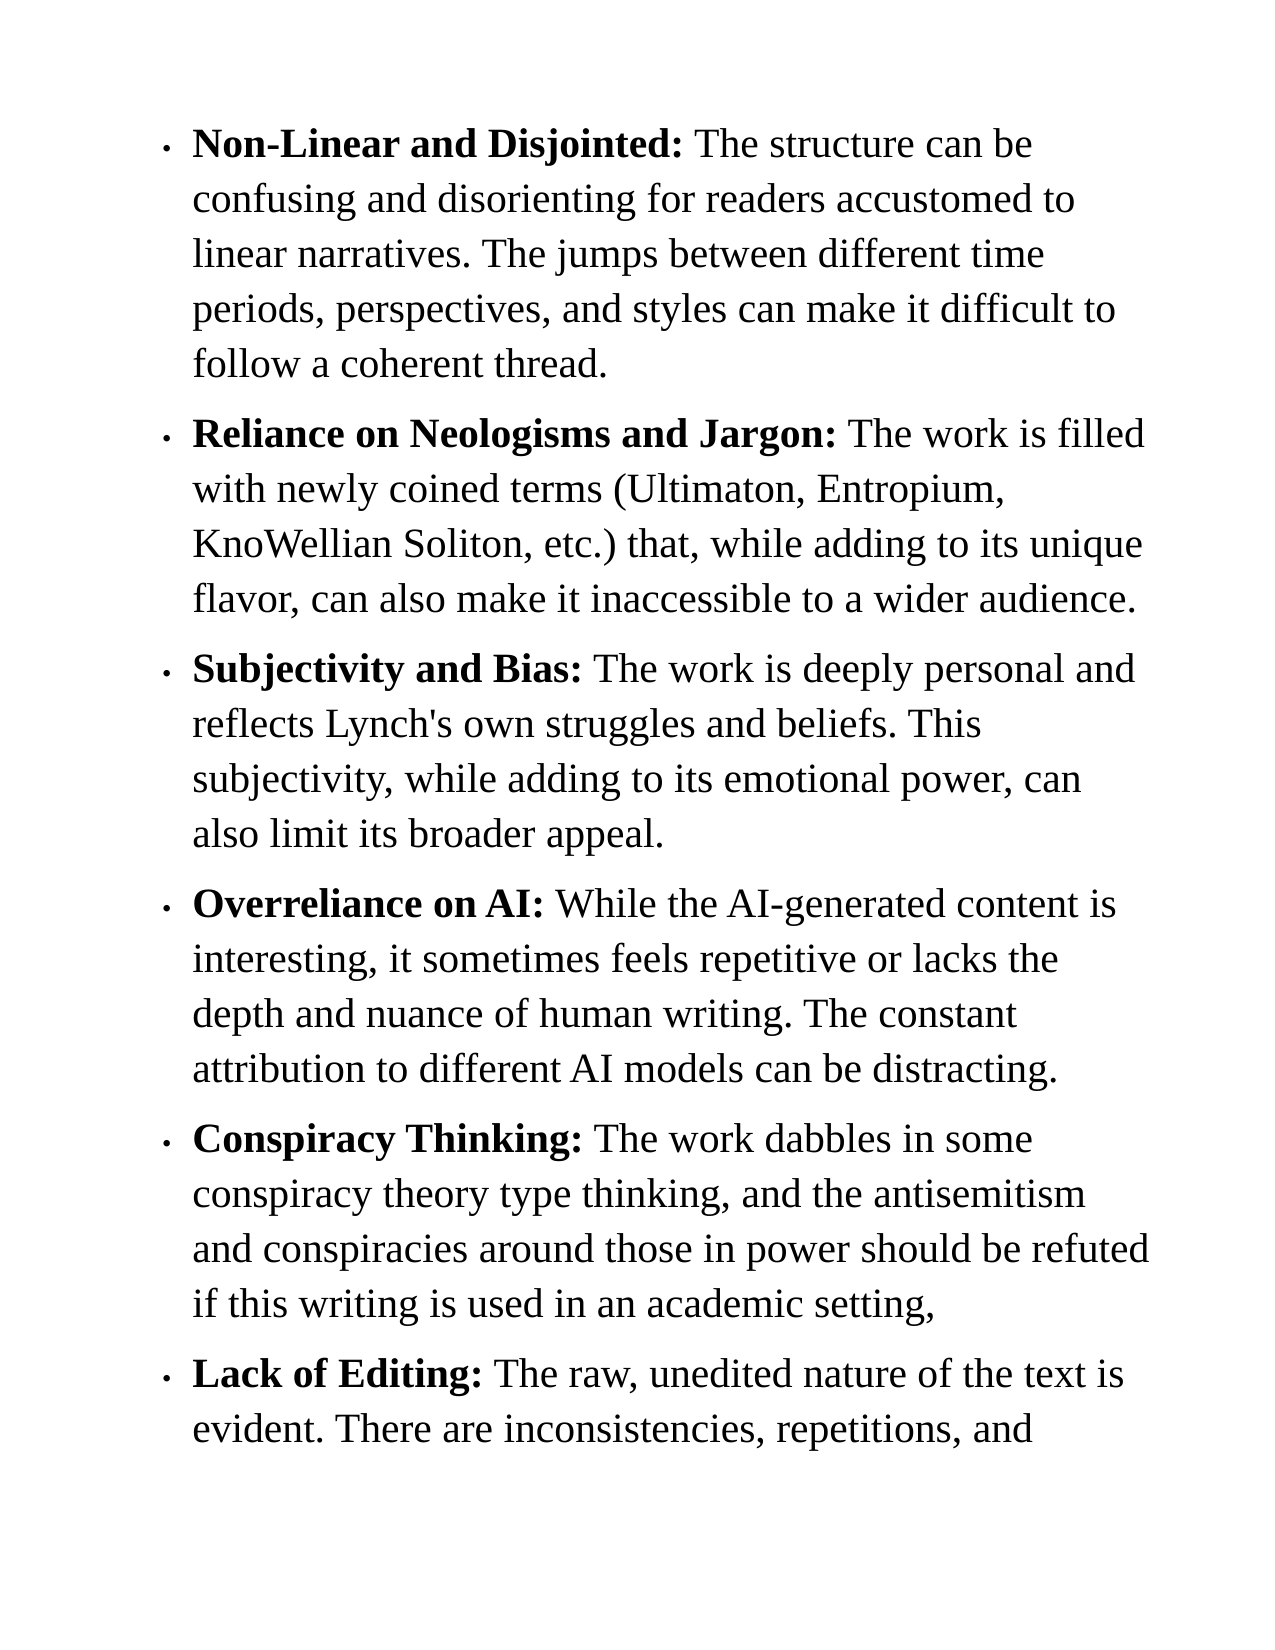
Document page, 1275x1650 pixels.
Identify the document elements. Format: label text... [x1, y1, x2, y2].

list Lack of Editing: The raw, unedited nature of the text is evident. There are inconsistencies, repetitions, and [162, 1348, 1157, 1451]
list Subjectivity and Bias: The work is deeply personal and reflects Lynch's own struggles and beliefs. This subjectivity, while adding to its emotional power, can also limit its broader appeal. [162, 643, 1157, 856]
list Non-Linear and Disjointed: The structure can be confusing and disorienting for readers accustomed to linear narratives. The jumps between different time periods, perspectives, and styles can make it difficult to follow a coherent thread. [162, 118, 1157, 386]
list Overreliance on AI: While the AI-generated content is interesting, it sometimes feels repetitive or lacks the depth and nuance of human writing. The constant attribution to different AI models can be distracting. [162, 878, 1157, 1091]
list Reliance on Neologisms and Jargon: The work is filled with newly coined terms (Ultimaton, Entropium, KnoWellian Soliton, etc.) that, while adding to its unique flavor, can also make it inaccessible to a wider audience. [162, 408, 1157, 621]
list Conspiracy Thinking: The work dabbles in some conspiracy theory type thinking, and the antisemitism and conspiracies around those in power should be refuted if this writing is used in an academic setting, [162, 1113, 1157, 1326]
